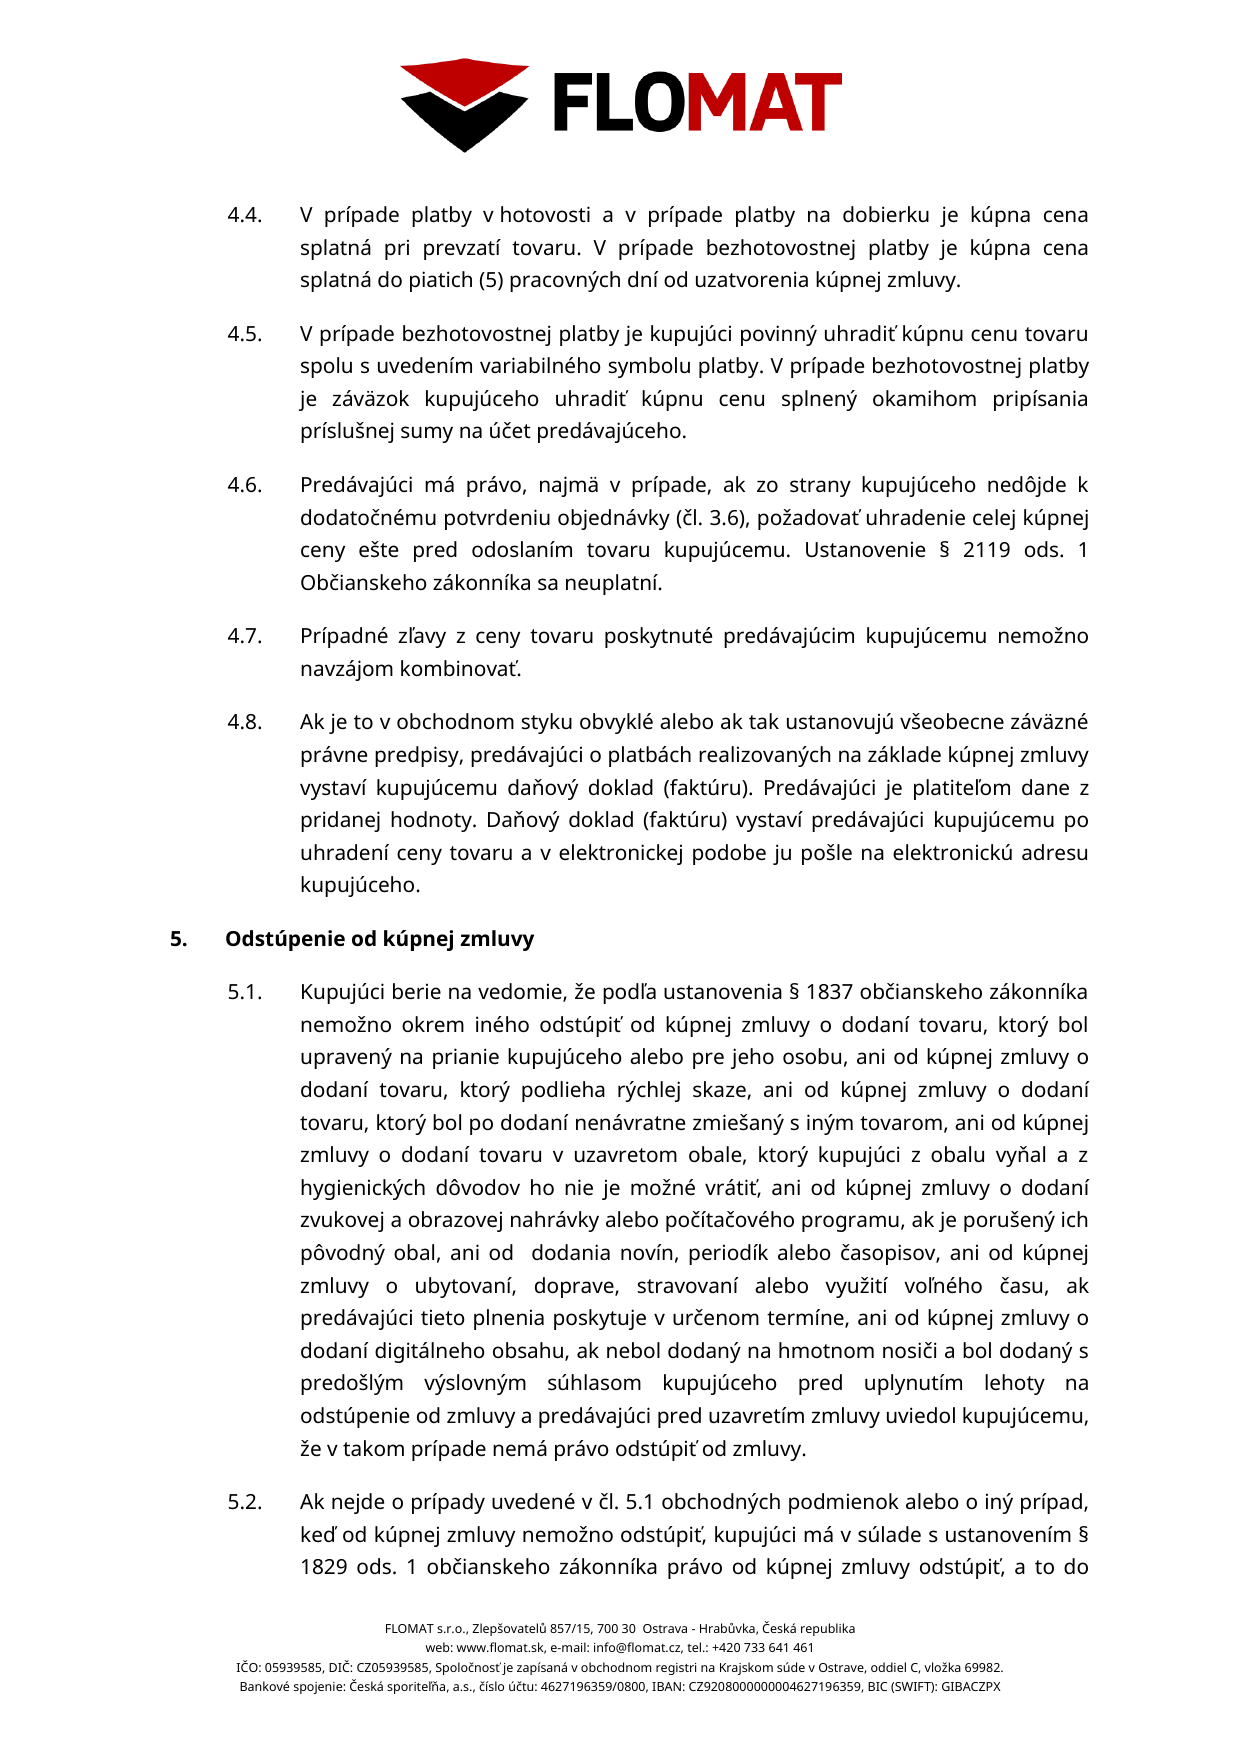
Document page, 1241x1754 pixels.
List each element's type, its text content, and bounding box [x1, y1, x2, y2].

list Ak nejde o prípady uvedené v čl. 5.1 obchodných podmienok alebo o iný prípad, keď od kúpnej zmluvy nemožno odstúpiť, kupujúci má v súlade s ustanovením § 1829 ods. 1 občianskeho zákonníka právo od kúpnej zmluvy odstúpiť, a to do [262, 1487, 1090, 1581]
list Kupujúci berie na vedomie, že podľa ustanovenia § 1837 občianskeho zákonníka nemožno okrem iného odstúpiť od kúpnej zmluvy o dodaní tovaru, ktorý bol upravený na prianie kupujúceho alebo pre jeho osobu, ani od kúpnej zmluvy o dodaní tovaru, ktorý podlieha rýchlej skaze, ani od kúpnej zmluvy o dodaní tovaru, ktorý bol po dodaní nenávratne zmiešaný s iným tovarom, ani od kúpnej zmluvy o dodaní tovaru v uzavretom obale, ktorý kupujúci z obalu vyňal a z hygienických dôvodov ho nie je možné vrátiť, ani od kúpnej zmluvy o dodaní zvukovej a obrazovej nahrávky alebo počítačového programu, ak je porušený ich pôvodný obal, ani od dodania novín, periodík alebo časopisov, ani od kúpnej zmluvy o ubytovaní, doprave, stravovaní alebo využití voľného času, ak predávajúci tieto plnenia poskytuje v určenom termíne, ani od kúpnej zmluvy o dodaní digitálneho obsahu, ak nebol dodaný na hmotnom nosiči a bol dodaný s predošlým výslovným súhlasom kupujúceho pred uplynutím lehoty na odstúpenie od zmluvy a predávajúci pred uzavretím zmluvy uviedol kupujúcemu, že v takom prípade nemá právo odstúpiť od zmluvy. [262, 977, 1090, 1462]
list Predávajúci má právo, najmä v prípade, ak zo strany kupujúceho nedôjde k dodatočnému potvrdeniu objednávky (čl. 3.6), požadovať uhradenie celej kúpnej ceny ešte pred odoslaním tovaru kupujúcemu. Ustanovenie § 2119 ods. 1 Občianskeho zákonníka sa neuplatní. [262, 470, 1090, 596]
list Ak je to v obchodnom styku obvyklé alebo ak tak ustanovujú všeobecne záväzné právne predpisy, predávajúci o platbách realizovaných na základe kúpnej zmluvy vystaví kupujúcemu daňový doklad (faktúru). Predávajúci je platiteľom dane z pridanej hodnoty. Daňový doklad (faktúru) vystaví predávajúci kupujúcemu po uhradení ceny tovaru a v elektronickej podobe ju pošle na elektronickú adresu kupujúceho. [262, 707, 1090, 899]
list V prípade bezhotovostnej platby je kupujúci povinný uhradiť kúpnu cenu tovaru spolu s uvedením variabilného symbolu platby. V prípade bezhotovostnej platby je záväzok kupujúceho uhradiť kúpnu cenu splnený okamihom pripísania príslušnej sumy na účet predávajúceho. [262, 319, 1090, 445]
list Odstúpenie od kúpnej zmluvy [187, 924, 1090, 952]
list Prípadné zľavy z ceny tovaru poskytnuté predávajúcim kupujúcemu nemožno navzájom kombinovať. [262, 621, 1090, 682]
picture [336, 8, 904, 201]
list V prípade platby v hotovosti a v prípade platby na dobierku je kúpna cena splatná pri prevzatí tovaru. V prípade bezhotovostnej platby je kúpna cena splatná do piatich (5) pracovných dní od uzatvorenia kúpnej zmluvy. [262, 200, 1090, 294]
